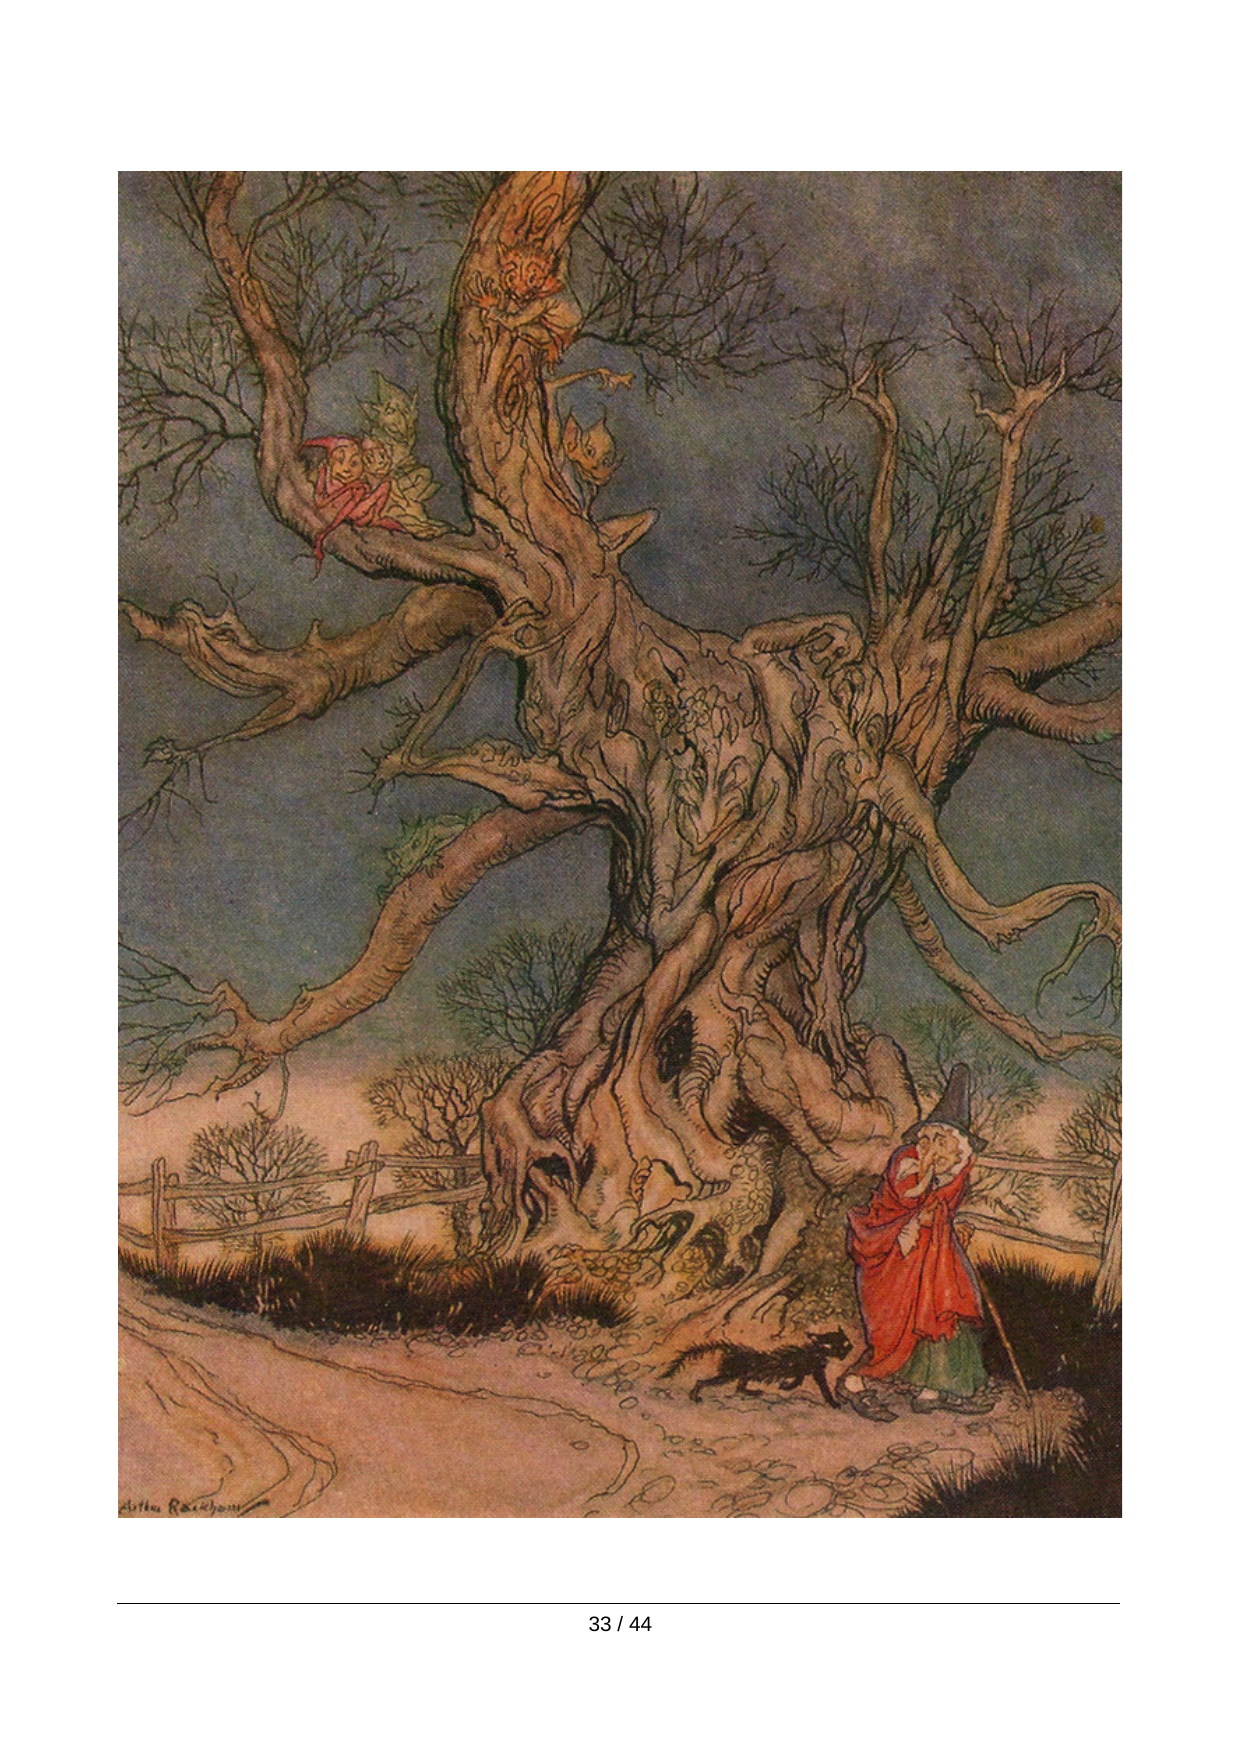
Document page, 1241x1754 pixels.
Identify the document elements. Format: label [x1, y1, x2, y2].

picture [118, 171, 1123, 1518]
